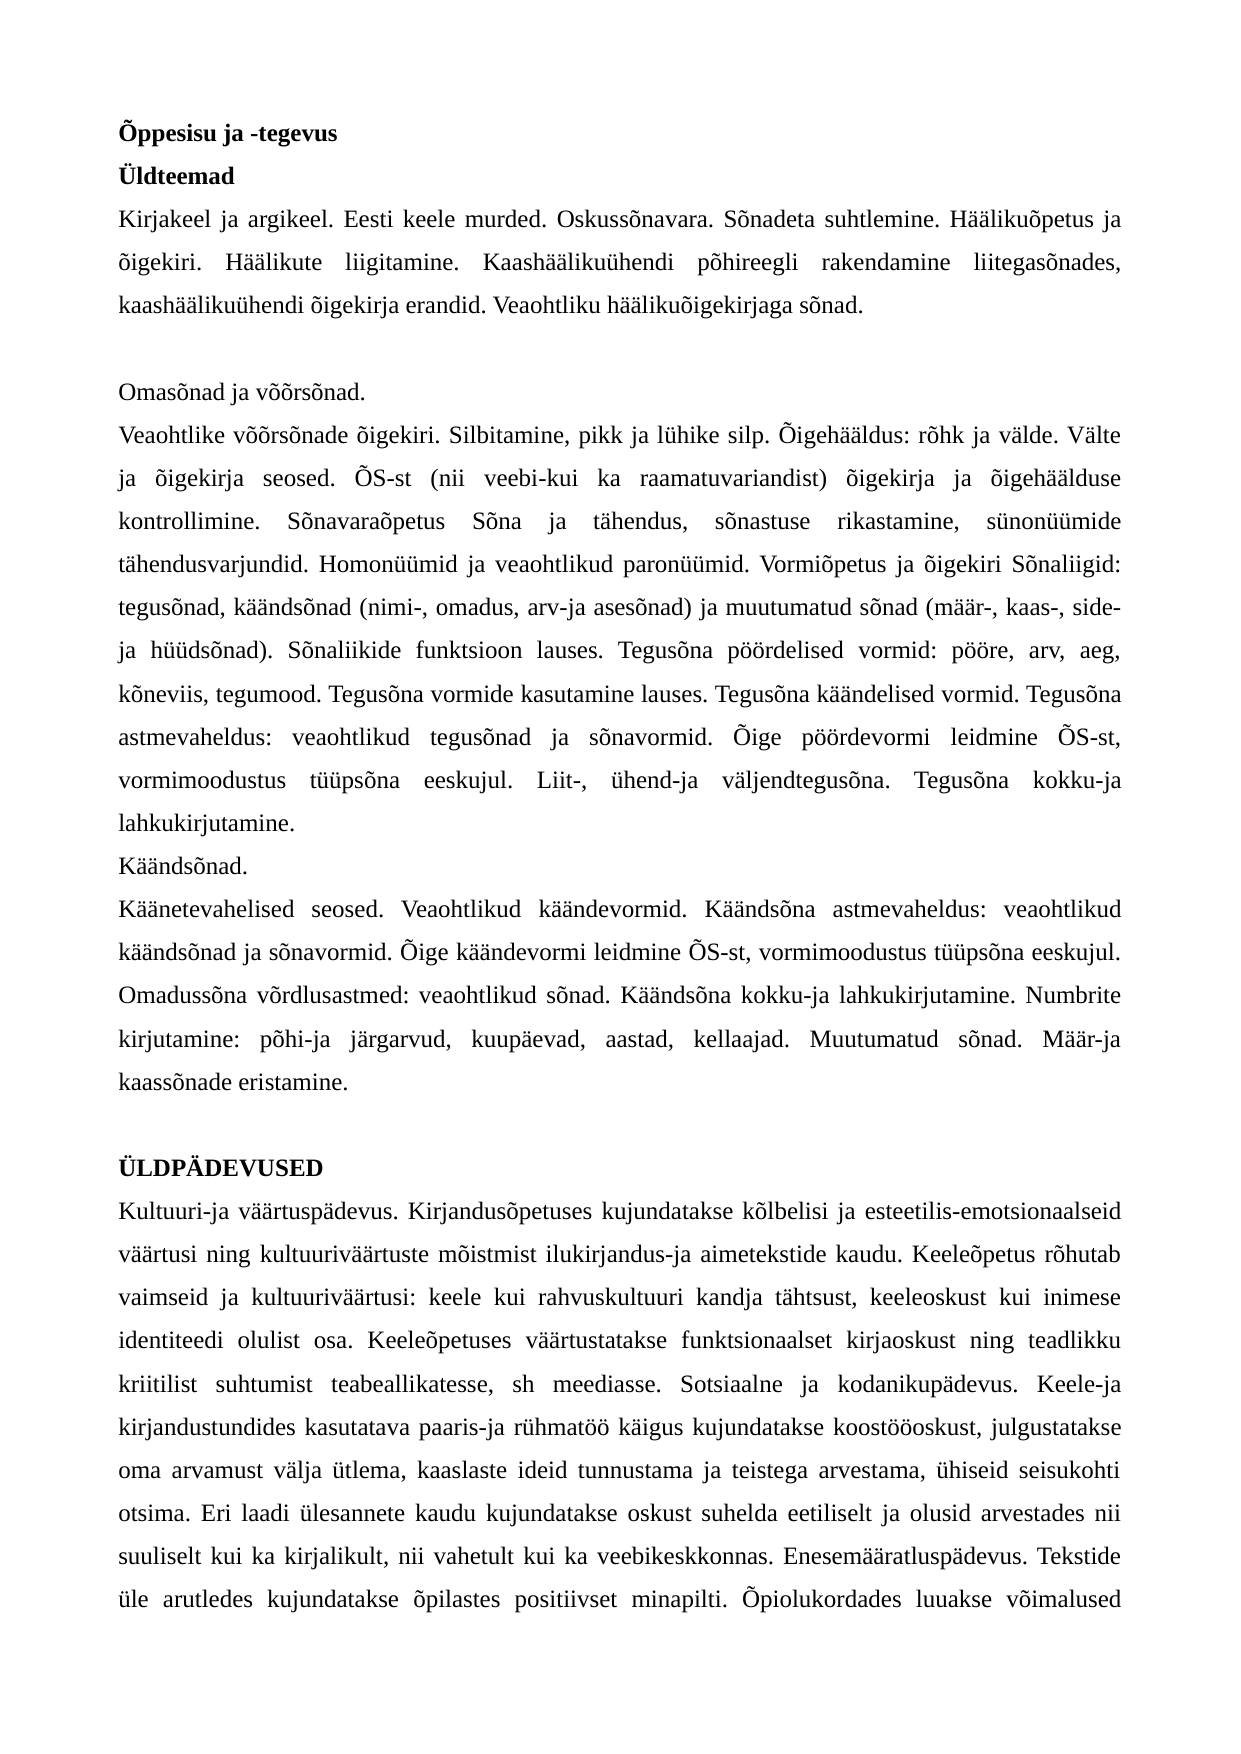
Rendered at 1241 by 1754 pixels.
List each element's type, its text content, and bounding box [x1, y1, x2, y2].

text Õppesisu ja -tegevus [118, 118, 1122, 147]
text Kirjakeel ja argikeel. Eesti keele murded. Oskussõnavara. Sõnadeta suhtlemine. Häälikuõpetus ja õigekiri. Häälikute liigitamine. Kaashäälikuühendi põhireegli rakendamine liitegasõnades, kaashäälikuühendi õigekirja erandid. Veaohtliku häälikuõigekirjaga sõnad. [118, 204, 1122, 319]
text Kultuuri-ja väärtuspädevus. Kirjandusõpetuses kujundatakse kõlbelisi ja esteetilis-emotsionaalseid väärtusi ning kultuuriväärtuste mõistmist ilukirjandus-ja aimetekstide kaudu. Keeleõpetus rõhutab vaimseid ja kultuuriväärtusi: keele kui rahvuskultuuri kandja tähtsust, keeleoskust kui inimese identiteedi olulist osa. Keeleõpetuses väärtustatakse funktsionaalset kirjaoskust ning teadlikku kriitilist suhtumist teabeallikatesse, sh meediasse. Sotsiaalne ja kodanikupädevus. Keele-ja kirjandustundides kasutatava paaris-ja rühmatöö käigus kujundatakse koostööoskust, julgustatakse oma arvamust välja ütlema, kaaslaste ideid tunnustama ja teistega arvestama, ühiseid seisukohti otsima. Eri laadi ülesannete kaudu kujundatakse oskust suhelda eetiliselt ja olusid arvestades nii suuliselt kui ka kirjalikult, nii vahetult kui ka veebikeskkonnas. Enesemääratluspädevus. Tekstide üle arutledes kujundatakse õpilastes positiivset minapilti. Õpiolukordades luuakse võimalused [118, 1196, 1122, 1613]
text Käändsõnad. [118, 851, 1122, 880]
text Omasõnad ja võõrsõnad. [118, 377, 1122, 406]
text Veaohtlike võõrsõnade õigekiri. Silbitamine, pikk ja lühike silp. Õigehääldus: rõhk ja välde. Välte ja õigekirja seosed. ÕS-st (nii veebi-kui ka raamatuvariandist) õigekirja ja õigehäälduse kontrollimine. Sõnavaraõpetus Sõna ja tähendus, sõnastuse rikastamine, sünonüümide tähendusvarjundid. Homonüümid ja veaohtlikud paronüümid. Vormiõpetus ja õigekiri Sõnaliigid: tegusõnad, käändsõnad (nimi-, omadus, arv-ja asesõnad) ja muutumatud sõnad (määr-, kaas-, side-ja hüüdsõnad). Sõnaliikide funktsioon lauses. Tegusõna pöördelised vormid: pööre, arv, aeg, kõneviis, tegumood. Tegusõna vormide kasutamine lauses. Tegusõna käändelised vormid. Tegusõna astmevaheldus: veaohtlikud tegusõnad ja sõnavormid. Õige pöördevormi leidmine ÕS-st, vormimoodustus tüüpsõna eeskujul. Liit-, ühend-ja väljendtegusõna. Tegusõna kokku-ja lahkukirjutamine. [118, 420, 1122, 837]
text Käänetevahelised seosed. Veaohtlikud käändevormid. Käändsõna astmevaheldus: veaohtlikud käändsõnad ja sõnavormid. Õige käändevormi leidmine ÕS-st, vormimoodustus tüüpsõna eeskujul. Omadussõna võrdlusastmed: veaohtlikud sõnad. Käändsõna kokku-ja lahkukirjutamine. Numbrite kirjutamine: põhi-ja järgarvud, kuupäevad, aastad, kellaajad. Muutumatud sõnad. Määr-ja kaassõnade eristamine. [118, 894, 1122, 1096]
text ÜLDPÄDEVUSED [118, 1153, 1122, 1182]
text Üldteemad [118, 161, 1122, 190]
